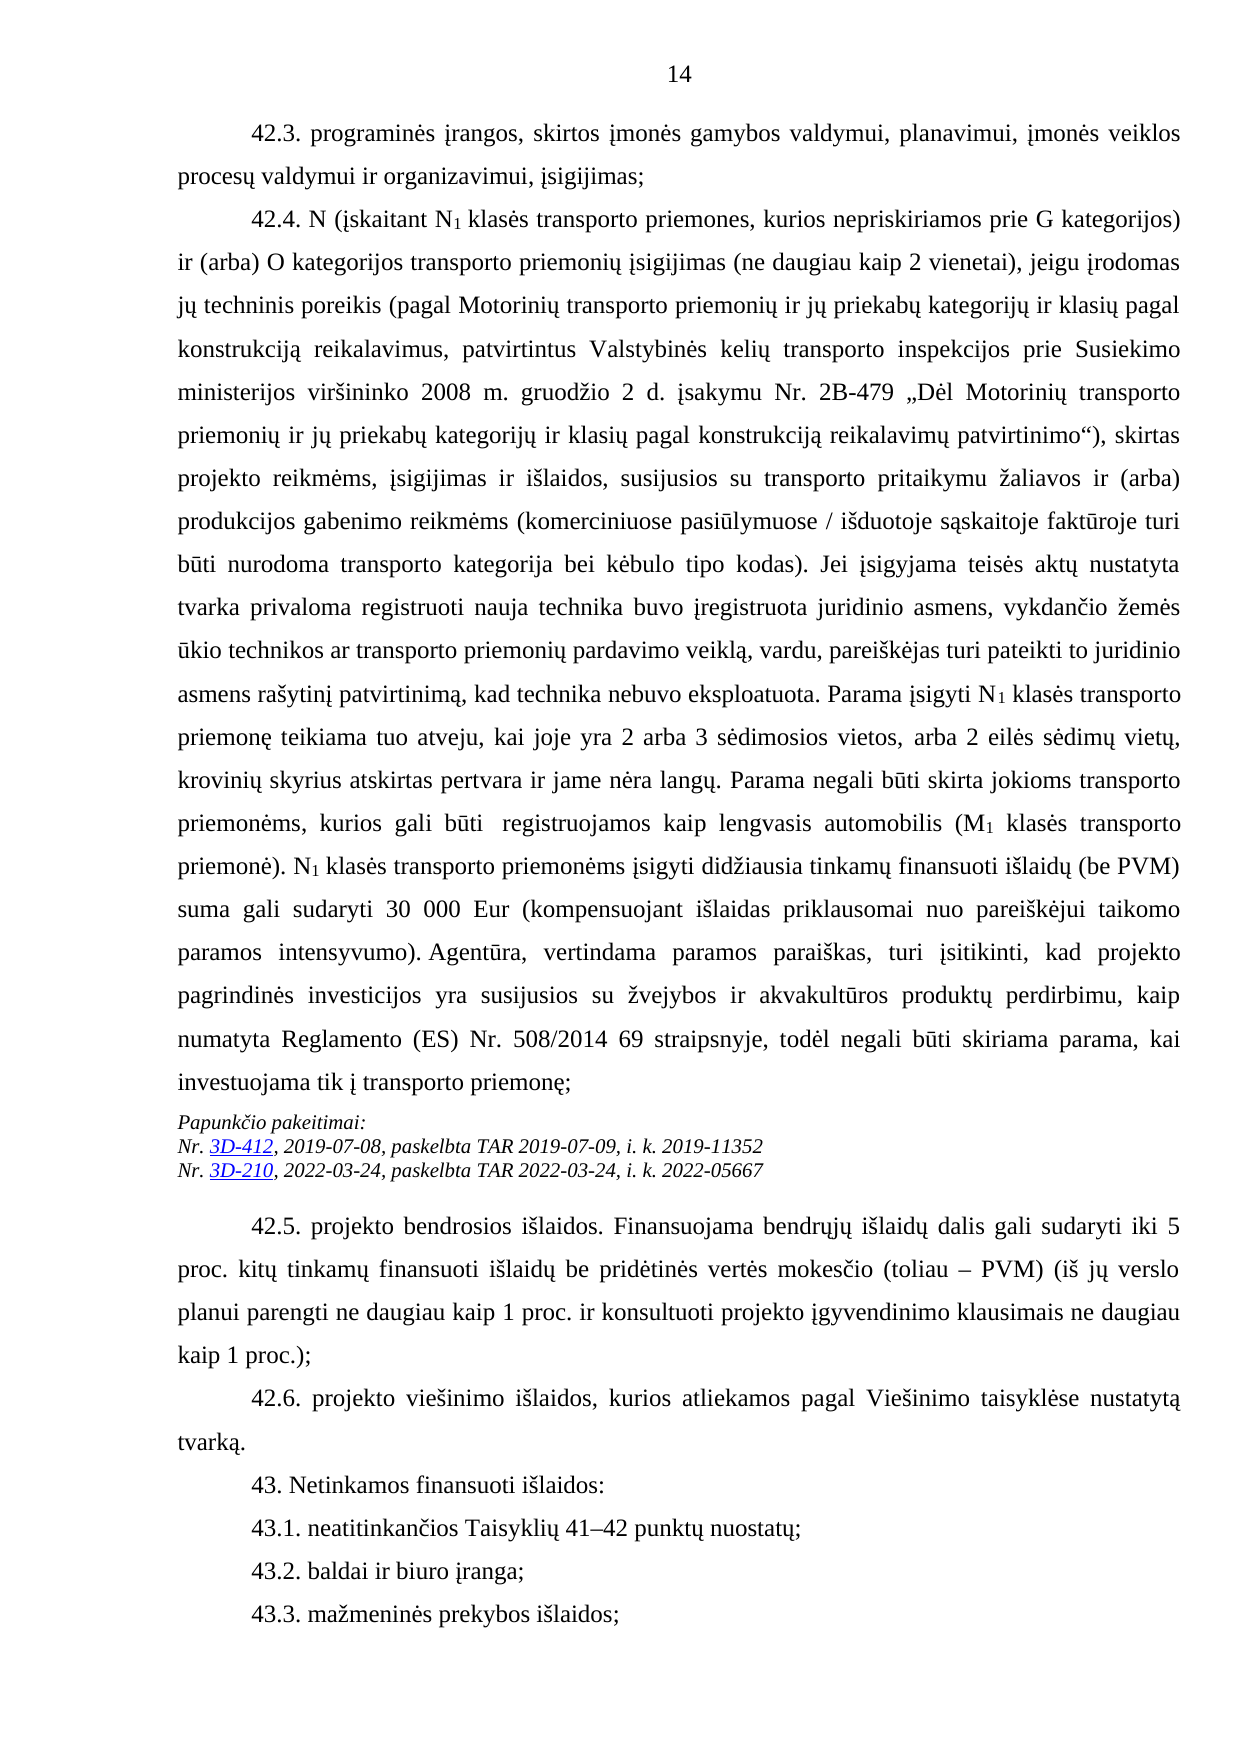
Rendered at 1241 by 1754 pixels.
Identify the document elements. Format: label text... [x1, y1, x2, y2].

text Nr. 3D-210, 2022-03-24, paskelbta TAR 2022-03-24, i. k. 2022-05667 [177, 1158, 1181, 1182]
text 43.1. neatitinkančios Taisyklių 41–42 punktų nuostatų; [177, 1513, 1181, 1542]
text Papunkčio pakeitimai: [177, 1110, 1181, 1134]
text 42.3. programinės įrangos, skirtos įmonės gamybos valdymui, planavimui, įmonės veiklos procesų valdymui ir organizavimui, įsigijimas; [177, 118, 1181, 190]
text 42.5. projekto bendrosios išlaidos. Finansuojama bendrųjų išlaidų dalis gali sudaryti iki 5 proc. kitų tinkamų finansuoti išlaidų be pridėtinės vertės mokesčio (toliau – PVM) (iš jų verslo planui parengti ne daugiau kaip 1 proc. ir konsultuoti projekto įgyvendinimo klausimais ne daugiau kaip 1 proc.); [177, 1211, 1181, 1369]
text 42.6. projekto viešinimo išlaidos, kurios atliekamos pagal Viešinimo taisyklėse nustatytą tvarką. [177, 1383, 1181, 1455]
text 43.2. baldai ir biuro įranga; [177, 1556, 1181, 1585]
text 42.4. N (įskaitant N1 klasės transporto priemones, kurios nepriskiriamos prie G kategorijos) ir (arba) O kategorijos transporto priemonių įsigijimas (ne daugiau kaip 2 vienetai), jeigu įrodomas jų techninis poreikis (pagal Motorinių transporto priemonių ir jų priekabų kategorijų ir klasių pagal konstrukciją reikalavimus, patvirtintus Valstybinės kelių transporto inspekcijos prie Susiekimo ministerijos viršininko 2008 m. gruodžio 2 d. įsakymu Nr. 2B-479 „Dėl Motorinių transporto priemonių ir jų priekabų kategorijų ir klasių pagal konstrukciją reikalavimų patvirtinimo“), skirtas projekto reikmėms, įsigijimas ir išlaidos, susijusios su transporto pritaikymu žaliavos ir (arba) produkcijos gabenimo reikmėms (komerciniuose pasiūlymuose / išduotoje sąskaitoje faktūroje turi būti nurodoma transporto kategorija bei kėbulo tipo kodas). Jei įsigyjama teisės aktų nustatyta tvarka privaloma registruoti nauja technika buvo įregistruota juridinio asmens, vykdančio žemės ūkio technikos ar transporto priemonių pardavimo veiklą, vardu, pareiškėjas turi pateikti to juridinio asmens rašytinį patvirtinimą, kad technika nebuvo eksploatuota. Parama įsigyti N1 klasės transporto priemonę teikiama tuo atveju, kai joje yra 2 arba 3 sėdimosios vietos, arba 2 eilės sėdimų vietų, krovinių skyrius atskirtas pertvara ir jame nėra langų. Parama negali būti skirta jokioms transporto priemonėms, kurios gali būti registruojamos kaip lengvasis automobilis (M1 klasės transporto priemonė). N1 klasės transporto priemonėms įsigyti didžiausia tinkamų finansuoti išlaidų (be PVM) suma gali sudaryti 30 000 Eur (kompensuojant išlaidas priklausomai nuo pareiškėjui taikomo paramos intensyvumo). Agentūra, vertindama paramos paraiškas, turi įsitikinti, kad projekto pagrindinės investicijos yra susijusios su žvejybos ir akvakultūros produktų perdirbimu, kaip numatyta Reglamento (ES) Nr. 508/2014 69 straipsnyje, todėl negali būti skiriama parama, kai investuojama tik į transporto priemonę; [177, 204, 1181, 1096]
text 43. Netinkamos finansuoti išlaidos: [177, 1470, 1181, 1498]
text Nr. 3D-412, 2019-07-08, paskelbta TAR 2019-07-09, i. k. 2019-11352 [177, 1134, 1181, 1158]
text 43.3. mažmeninės prekybos išlaidos; [177, 1599, 1181, 1628]
